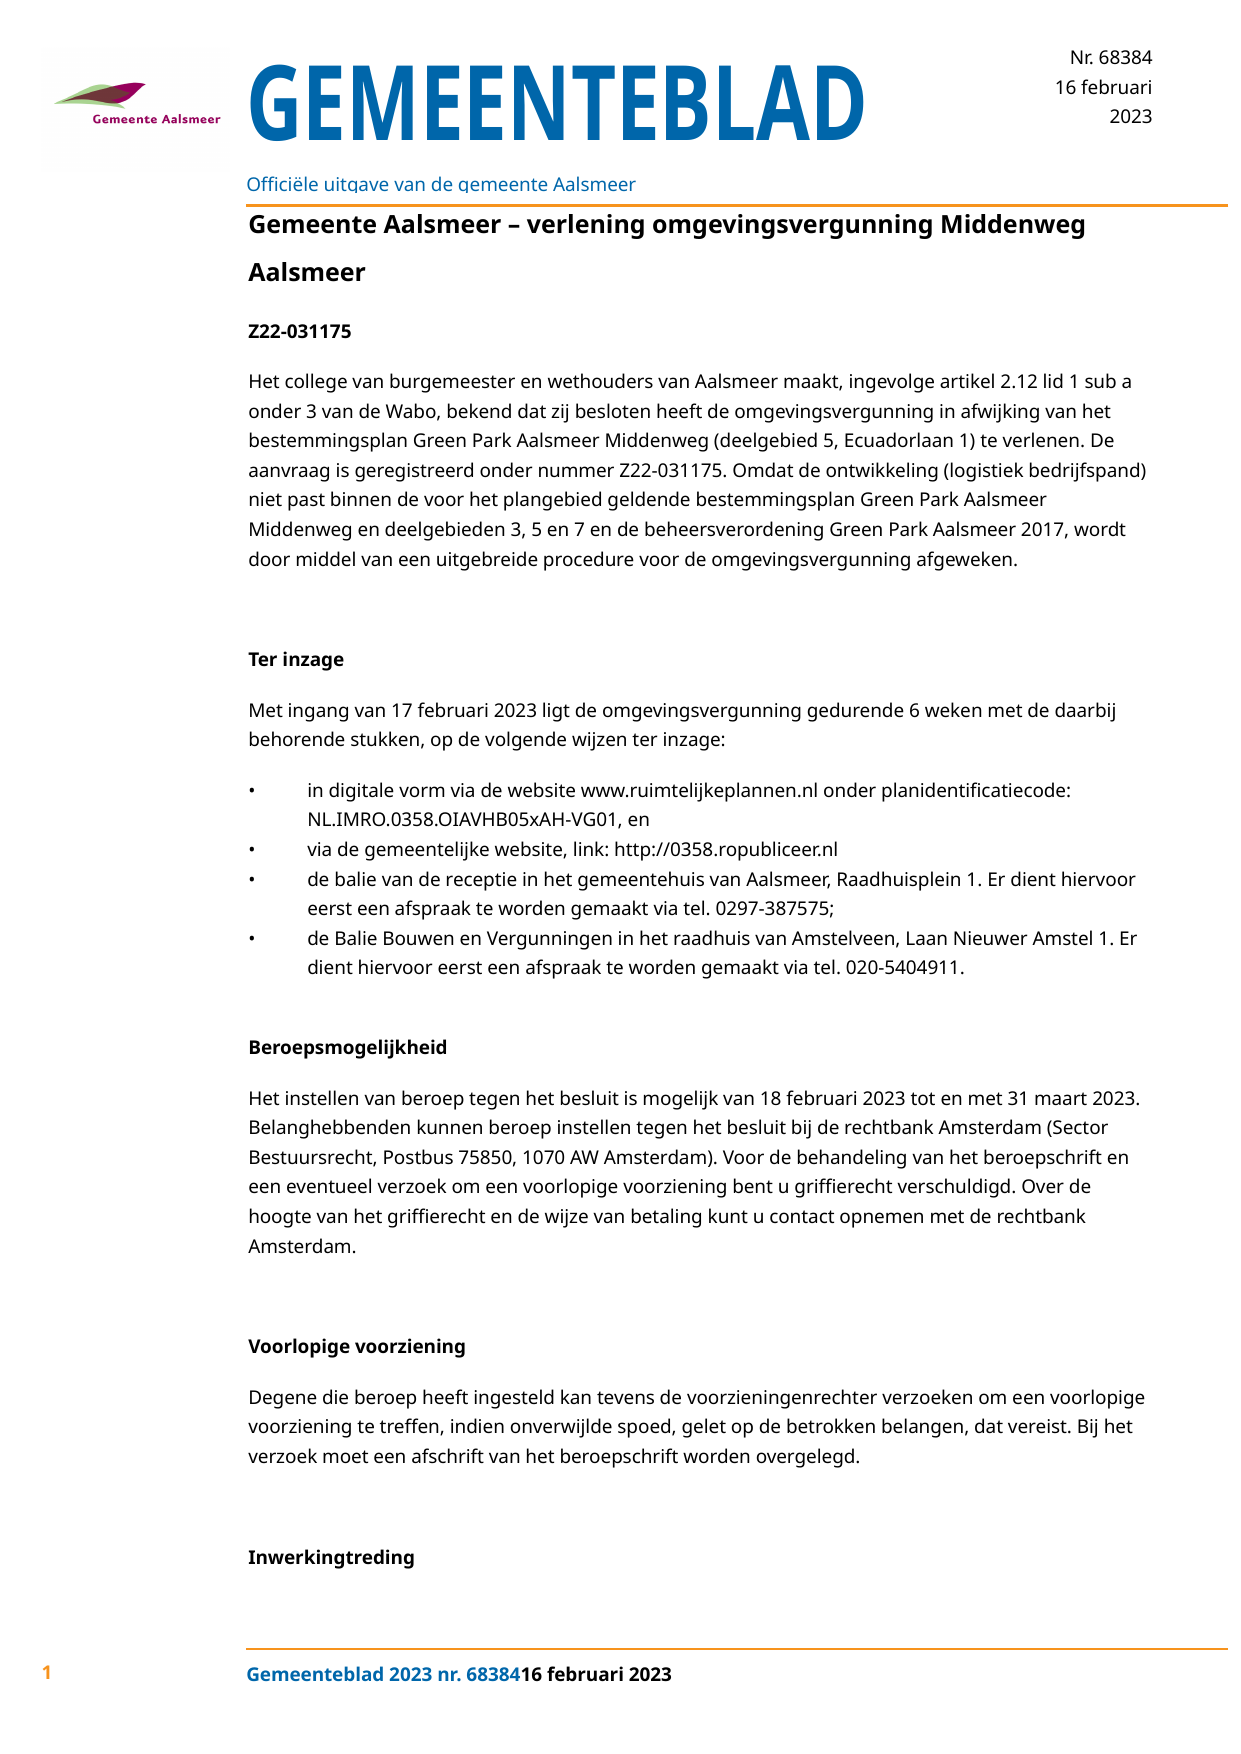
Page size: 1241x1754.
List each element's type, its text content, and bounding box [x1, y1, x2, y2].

picture [41, 47, 231, 172]
list via de gemeentelijke website, link: http://0358.ropubliceer.nl [248, 836, 1152, 862]
text Inwerkingtreding [248, 1544, 1152, 1570]
text Met ingang van 17 februari 2023 ligt de omgevingsvergunning gedurende 6 weken met de daarbij behorende stukken, op de volgende wijzen ter inzage: [248, 697, 1152, 752]
text Degene die beroep heeft ingesteld kan tevens de voorzieningenrechter verzoeken om een voorlopige voorziening te treffen, indien onverwijlde spoed, gelet op de betrokken belangen, dat vereist. Bij het verzoek moet een afschrift van het beroepschrift worden overgelegd. [248, 1384, 1152, 1469]
text Gemeente Aalsmeer – verlening omgevingsvergunning Middenweg Aalsmeer [248, 207, 1152, 288]
text Ter inzage [248, 647, 1152, 672]
text Voorlopige voorziening [248, 1334, 1152, 1359]
list in digitale vorm via de website www.ruimtelijkeplannen.nl onder planidentificatiecode: NL.IMRO.0358.OIAVHB05xAH-VG01, en [248, 777, 1152, 832]
list de Balie Bouwen en Vergunningen in het raadhuis van Amstelveen, Laan Nieuwer Amstel 1. Er dient hiervoor eerst een afspraak te worden gemaakt via tel. 020-5404911. [248, 925, 1152, 980]
text Beroepsmogelijkheid [248, 1034, 1152, 1060]
list de balie van de receptie in het gemeentehuis van Aalsmeer, Raadhuisplein 1. Er dient hiervoor eerst een afspraak te worden gemaakt via tel. 0297-387575; [248, 866, 1152, 921]
text Z22-031175 [248, 318, 1152, 344]
text Het instellen van beroep tegen het besluit is mogelijk van 18 februari 2023 tot en met 31 maart 2023. Belanghebbenden kunnen beroep instellen tegen het besluit bij de rechtbank Amsterdam (Sector Bestuursrecht, Postbus 75850, 1070 AW Amsterdam). Voor de behandeling van het beroepschrift en een eventueel verzoek om een voorlopige voorziening bent u griffierecht verschuldigd. Over de hoogte van het griffierecht en de wijze van betaling kunt u contact opnemen met de rechtbank Amsterdam. [248, 1085, 1152, 1259]
text Het college van burgemeester en wethouders van Aalsmeer maakt, ingevolge artikel 2.12 lid 1 sub a onder 3 van de Wabo, bekend dat zij besloten heeft de omgevingsvergunning in afwijking van het bestemmingsplan Green Park Aalsmeer Middenweg (deelgebied 5, Ecuadorlaan 1) te verlenen. De aanvraag is geregistreerd onder nummer Z22-031175. Omdat de ontwikkeling (logistiek bedrijfspand) niet past binnen de voor het plangebied geldende bestemmingsplan Green Park Aalsmeer Middenweg en deelgebieden 3, 5 en 7 en de beheersverordening Green Park Aalsmeer 2017, wordt door middel van een uitgebreide procedure voor de omgevingsvergunning afgeweken. [248, 368, 1152, 572]
